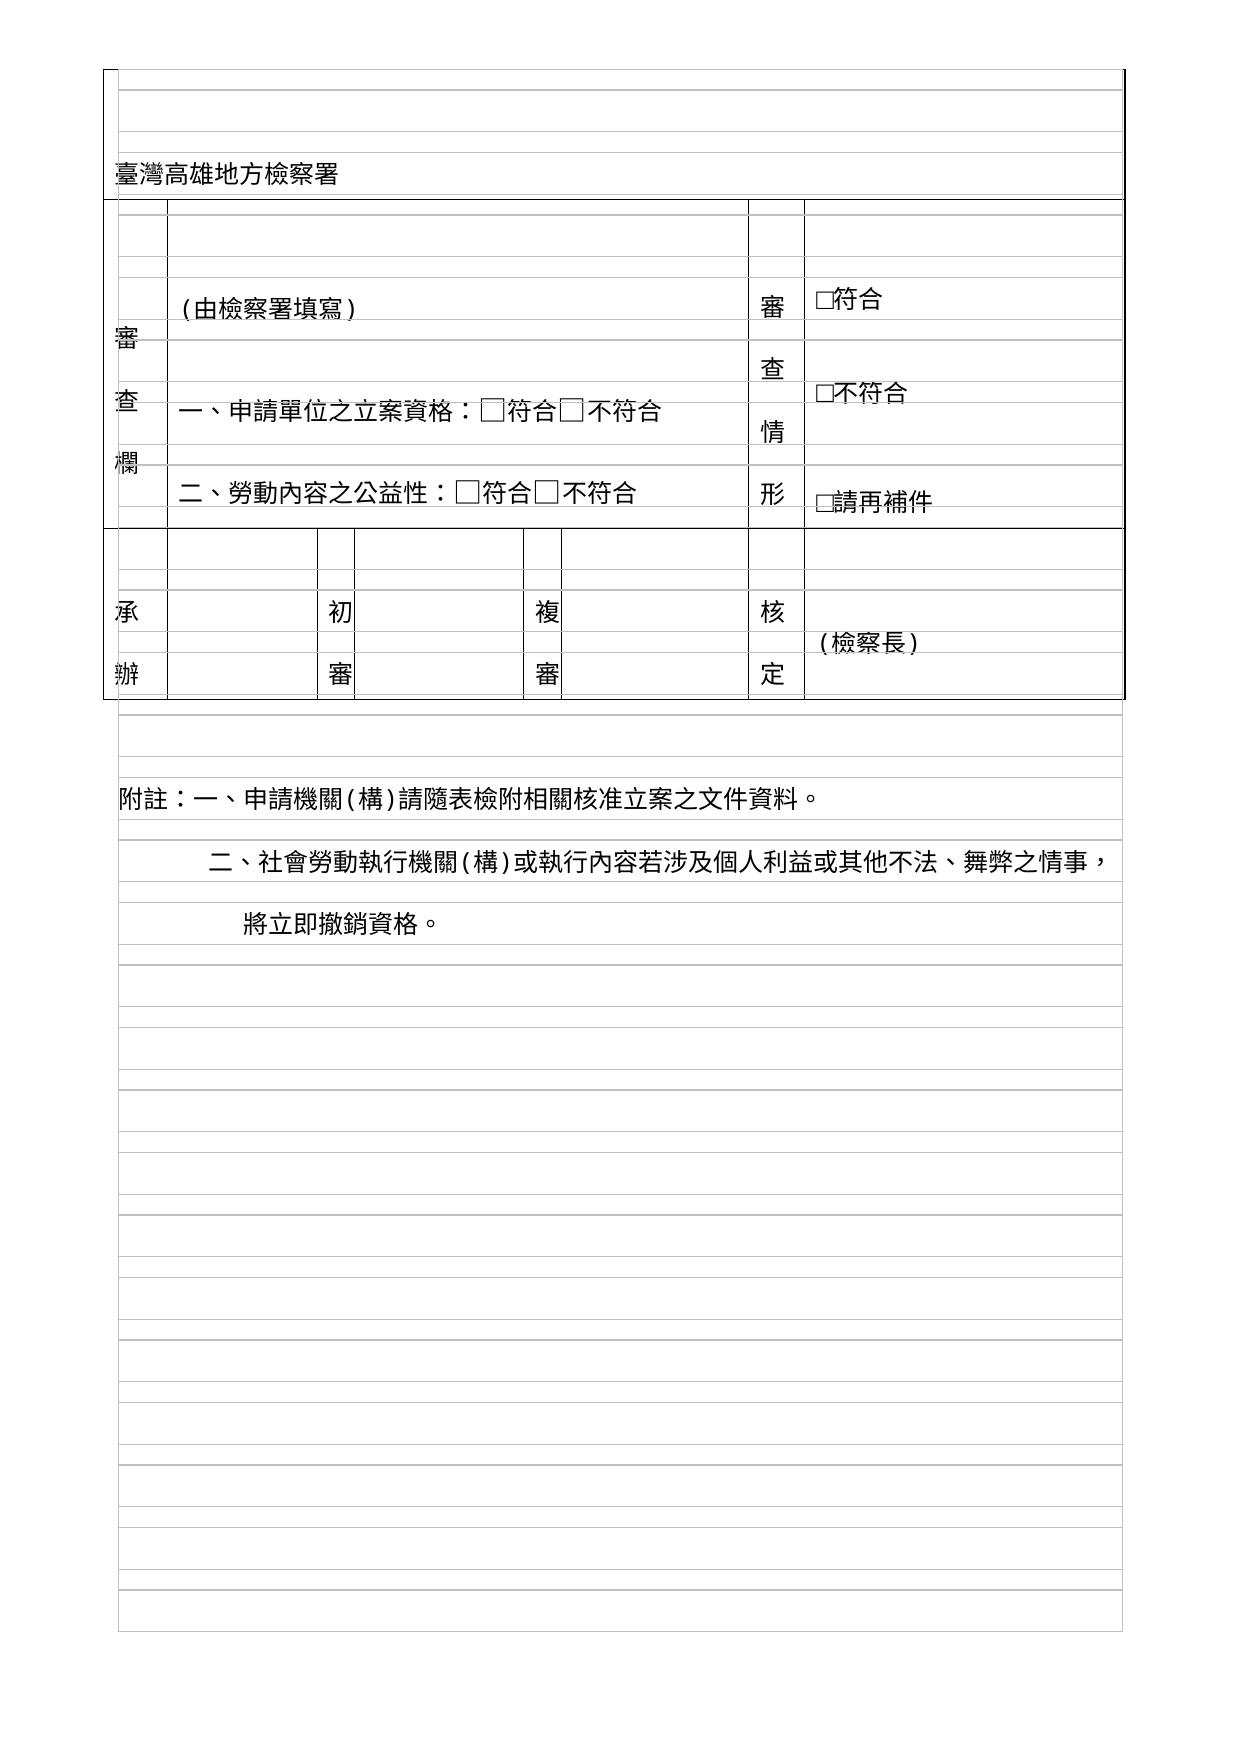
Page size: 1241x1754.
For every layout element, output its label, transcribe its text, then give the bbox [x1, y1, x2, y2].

text 二、社會勞動執行機關(構)或執行內容若涉及個人利益或其他不法、舞弊之情事， [119, 841, 1122, 881]
table_cell □符合 □不符合 □請再補件 [805, 507, 1122, 527]
table_cell 承辦 [119, 695, 167, 699]
table_cell □符合 □不符合 □請再補件 [805, 278, 1122, 319]
text 附註：一、申請機關(構)請隨表檢附相關核准立案之文件資料。 [119, 778, 1122, 819]
table_cell 承辦 [119, 653, 167, 694]
table_cell 二、勞動內容之公益性：□符合□不符合 [168, 466, 748, 506]
table_cell 查 [749, 341, 804, 381]
table_cell 審查欄 [119, 200, 167, 214]
table_cell □符合 □不符合 □請再補件 [874, 382, 1122, 402]
table_cell (檢察長) [805, 591, 1122, 631]
table_cell [749, 257, 804, 277]
text [119, 757, 1122, 777]
table_cell 審 [318, 653, 354, 694]
table_cell [355, 570, 523, 589]
table_cell (檢察長) [805, 632, 835, 652]
table_cell [168, 570, 317, 589]
table_cell [524, 695, 561, 699]
table_cell [168, 507, 748, 527]
table_cell 承辦 [119, 632, 167, 652]
table_cell 初 [318, 591, 354, 631]
table_cell 審 [749, 278, 804, 319]
table_cell [318, 529, 354, 569]
table_cell 複 [524, 591, 561, 631]
text 將立即撤銷資格。 [119, 903, 1122, 944]
table_cell 承辦 [104, 529, 118, 699]
table_cell [168, 695, 317, 699]
text [119, 882, 1122, 902]
table_cell (檢察長) [864, 635, 877, 643]
table_cell (由檢察署填寫) [168, 278, 748, 319]
table_cell □符合 □不符合 □請再補件 [805, 320, 1122, 339]
table_cell [168, 653, 317, 694]
table_cell □符合 □不符合 □請再補件 [805, 403, 1122, 444]
table_cell [749, 320, 804, 339]
table_cell □符合 □不符合 □請再補件 [805, 200, 1122, 214]
table_cell 承辦 [119, 529, 167, 569]
table_cell [168, 216, 748, 256]
table_cell 審查欄 [104, 200, 118, 527]
table_cell 審查欄 [119, 403, 167, 444]
table_cell [168, 591, 317, 631]
table_cell [355, 632, 523, 652]
table_cell 審查欄 [119, 278, 167, 319]
table_cell 一、申請單位之立案資格：□符合□不符合 [168, 403, 748, 444]
table_cell [562, 632, 748, 652]
table_cell 審查欄 [119, 507, 167, 527]
table_cell 形 [749, 466, 804, 506]
table_cell [749, 632, 804, 652]
table_cell [318, 695, 354, 699]
table_cell [168, 632, 317, 652]
table_cell [355, 695, 523, 699]
table_cell (檢察長) [837, 632, 868, 652]
table_cell 審查欄 [119, 382, 167, 402]
table_cell (檢察長) [805, 695, 1122, 699]
table_cell 審查欄 [119, 320, 167, 339]
table_cell 填表人： (簽章) 此致 臺灣高雄地方檢察署 [119, 195, 1122, 199]
text [119, 820, 1122, 839]
table_cell 填表人： (簽章) 此致 臺灣高雄地方檢察署 [119, 91, 1122, 131]
table_cell 承辦 [119, 570, 167, 589]
table_cell (檢察長) [805, 529, 1122, 569]
table_cell □符合 □不符合 □請再補件 [805, 341, 1122, 381]
table_cell 定 [749, 653, 804, 694]
table_cell [562, 591, 748, 631]
table_cell □符合 □不符合 □請再補件 [805, 445, 1122, 464]
table_cell 審查欄 [119, 466, 167, 506]
table_cell (檢察長) [805, 653, 1122, 694]
table_cell [168, 320, 748, 339]
table_cell 填表人： (簽章) 此致 臺灣高雄地方檢察署 [119, 132, 1122, 152]
table_cell [355, 653, 523, 694]
table_cell [355, 529, 523, 569]
table_cell [749, 570, 804, 589]
table_cell 填表人： (簽章) 此致 臺灣高雄地方檢察署 [104, 70, 118, 199]
table_cell 審查欄 [119, 445, 167, 464]
table_cell (檢察長) [870, 632, 887, 652]
table_cell □符合 □不符合 □請再補件 [805, 382, 876, 402]
table_cell [749, 507, 804, 527]
table_cell [749, 200, 804, 214]
table_cell □符合 □不符合 □請再補件 [805, 466, 1122, 506]
table_cell [355, 591, 523, 631]
table_cell 審 [524, 653, 561, 694]
table_cell [749, 695, 804, 699]
table_cell 核 [749, 591, 804, 631]
table_cell [168, 200, 748, 214]
table_cell [168, 529, 317, 569]
table_cell 審查欄 [119, 216, 167, 256]
table_cell (檢察長) [805, 570, 1122, 589]
table_cell 情 [749, 403, 804, 444]
table_cell [562, 695, 748, 699]
table_cell [524, 529, 561, 569]
table_cell □符合 □不符合 □請再補件 [805, 216, 1122, 256]
table_cell [749, 382, 804, 402]
table_cell (檢察長) [889, 632, 1122, 652]
table_cell 填表人： (簽章) 此致 臺灣高雄地方檢察署 [119, 70, 1122, 89]
table_cell [168, 341, 748, 381]
table_cell 填表人： (簽章) 此致 臺灣高雄地方檢察署 [119, 153, 1122, 194]
table_cell [562, 653, 748, 694]
table_cell □符合 □不符合 □請再補件 [805, 257, 1122, 277]
table_cell [749, 445, 804, 464]
table_cell [168, 445, 748, 464]
table_cell [318, 632, 354, 652]
table_cell [562, 529, 748, 569]
table_cell [318, 570, 354, 589]
table_cell 審查欄 [119, 257, 167, 277]
table_cell [524, 632, 561, 652]
table_cell [749, 529, 804, 569]
table_cell [524, 570, 561, 589]
table_cell [562, 570, 748, 589]
table_cell [168, 382, 748, 402]
table_cell [168, 257, 748, 277]
table_cell [749, 216, 804, 256]
table_cell 承辦 [119, 591, 167, 631]
table_cell 審查欄 [119, 341, 167, 381]
